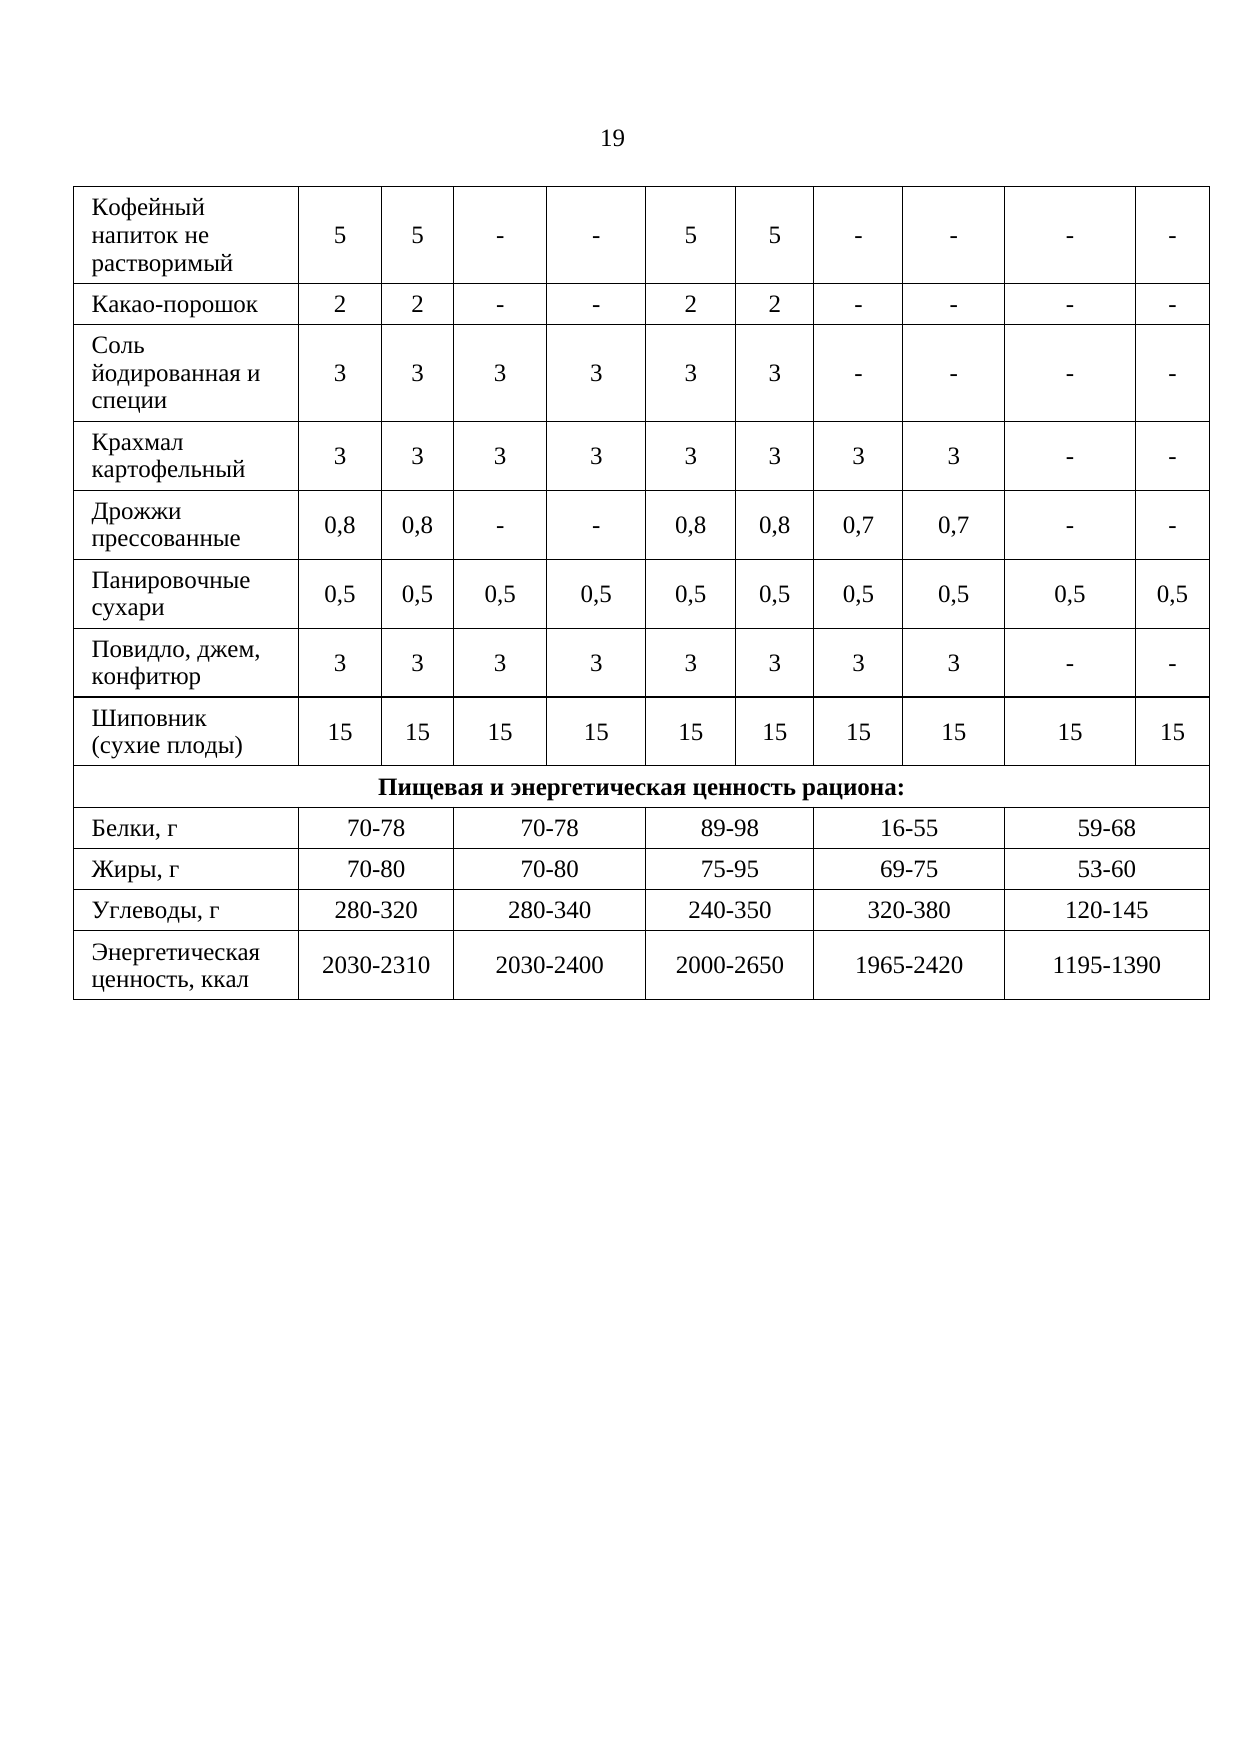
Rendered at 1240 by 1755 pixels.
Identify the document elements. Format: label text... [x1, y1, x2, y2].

table_cell 280-320 [299, 890, 453, 930]
table_cell - [1136, 325, 1209, 421]
table_cell 5 [299, 187, 381, 283]
table_cell 15 [1136, 698, 1209, 765]
table_cell 3 [454, 629, 546, 696]
table_cell 0,5 [646, 560, 735, 627]
table_cell 5 [646, 187, 735, 283]
table_cell 15 [547, 698, 645, 765]
table_cell - [1136, 491, 1209, 558]
table_cell 15 [814, 698, 902, 765]
table_cell 0,5 [814, 560, 902, 627]
table_cell 0,8 [646, 491, 735, 558]
table_cell - [547, 284, 645, 324]
table_cell 75-95 [646, 849, 813, 889]
table_cell 70-80 [299, 849, 453, 889]
table_cell 16-55 [814, 808, 1004, 848]
table_cell 0,7 [814, 491, 902, 558]
table_cell 59-68 [1005, 808, 1209, 848]
table_cell 240-350 [646, 890, 813, 930]
table_cell 15 [736, 698, 813, 765]
table_cell Кофейный напиток не растворимый [74, 187, 298, 283]
table_cell 5 [382, 187, 453, 283]
table_cell 3 [646, 629, 735, 696]
table_cell 0,5 [1136, 560, 1209, 627]
table_cell 2 [646, 284, 735, 324]
table_cell - [903, 325, 1004, 421]
table_cell 3 [547, 422, 645, 489]
table_cell - [1005, 491, 1135, 558]
table_cell 3 [646, 325, 735, 421]
table_cell - [903, 187, 1004, 283]
table_cell 0,8 [299, 491, 381, 558]
table_cell 2030-2400 [454, 931, 645, 999]
table_cell 53-60 [1005, 849, 1209, 889]
table_cell 3 [736, 629, 813, 696]
table_cell Панировочные сухари [74, 560, 298, 627]
table_cell 0,5 [736, 560, 813, 627]
table_cell 3 [382, 629, 453, 696]
table_cell Энергетическая ценность, ккал [74, 931, 298, 999]
table_cell Какао-порошок [74, 284, 298, 324]
table_cell - [1136, 422, 1209, 489]
table_cell 120-145 [1005, 890, 1209, 930]
table_cell Пищевая и энергетическая ценность рациона: [74, 766, 1209, 807]
table_cell 3 [903, 629, 1004, 696]
table_cell - [903, 284, 1004, 324]
table_cell 70-80 [454, 849, 645, 889]
table_cell 3 [547, 325, 645, 421]
table_cell 0,5 [903, 560, 1004, 627]
table_cell 320-380 [814, 890, 1004, 930]
table_cell Дрожжи прессованные [74, 491, 298, 558]
table_cell - [1136, 187, 1209, 283]
table_cell 3 [903, 422, 1004, 489]
table_cell 3 [454, 422, 546, 489]
table_cell 3 [299, 629, 381, 696]
table_cell 2 [382, 284, 453, 324]
table_cell 15 [299, 698, 381, 765]
table_cell 3 [736, 325, 813, 421]
table_cell 280-340 [454, 890, 645, 930]
table_cell 0,5 [299, 560, 381, 627]
table_cell 1195-1390 [1005, 931, 1209, 999]
table_cell 0,5 [1005, 560, 1135, 627]
table_cell - [814, 325, 902, 421]
table_cell 0,5 [382, 560, 453, 627]
table_cell 70-78 [454, 808, 645, 848]
table_cell 2 [299, 284, 381, 324]
table_cell - [1136, 284, 1209, 324]
table_cell - [547, 187, 645, 283]
table_cell - [1136, 629, 1209, 696]
table_cell 3 [382, 422, 453, 489]
table_cell Крахмал картофельный [74, 422, 298, 489]
table_cell 5 [736, 187, 813, 283]
table_cell - [454, 187, 546, 283]
table_cell - [1005, 325, 1135, 421]
table_cell 2030-2310 [299, 931, 453, 999]
table_cell 0,8 [736, 491, 813, 558]
table_cell 15 [454, 698, 546, 765]
table_cell 3 [299, 422, 381, 489]
table_cell 0,5 [547, 560, 645, 627]
table_cell Жиры, г [74, 849, 298, 889]
table_cell 15 [646, 698, 735, 765]
table_cell - [1005, 629, 1135, 696]
table_cell - [1005, 187, 1135, 283]
table_cell 3 [646, 422, 735, 489]
table_cell 3 [814, 629, 902, 696]
table_cell Соль йодированная и специи [74, 325, 298, 421]
table_cell - [454, 491, 546, 558]
table_cell - [814, 187, 902, 283]
table_cell 15 [382, 698, 453, 765]
table_cell 3 [299, 325, 381, 421]
table_cell 3 [454, 325, 546, 421]
table_cell - [814, 284, 902, 324]
table_cell Углеводы, г [74, 890, 298, 930]
table_cell Белки, г [74, 808, 298, 848]
table_cell 2000-2650 [646, 931, 813, 999]
table_cell 3 [814, 422, 902, 489]
table_cell Повидло, джем, конфитюр [74, 629, 298, 696]
table_cell - [1005, 422, 1135, 489]
table_cell 15 [903, 698, 1004, 765]
table_cell 1965-2420 [814, 931, 1004, 999]
table_cell 3 [547, 629, 645, 696]
table_cell - [547, 491, 645, 558]
table_cell 70-78 [299, 808, 453, 848]
table_cell 2 [736, 284, 813, 324]
table_cell 0,8 [382, 491, 453, 558]
table_cell 0,5 [454, 560, 546, 627]
table_cell - [1005, 284, 1135, 324]
table_cell 69-75 [814, 849, 1004, 889]
table_cell Шиповник (сухие плоды) [74, 698, 298, 765]
table_cell 3 [736, 422, 813, 489]
table_cell 89-98 [646, 808, 813, 848]
table_cell - [454, 284, 546, 324]
table_cell 3 [382, 325, 453, 421]
table_cell 0,7 [903, 491, 1004, 558]
table_cell 15 [1005, 698, 1135, 765]
